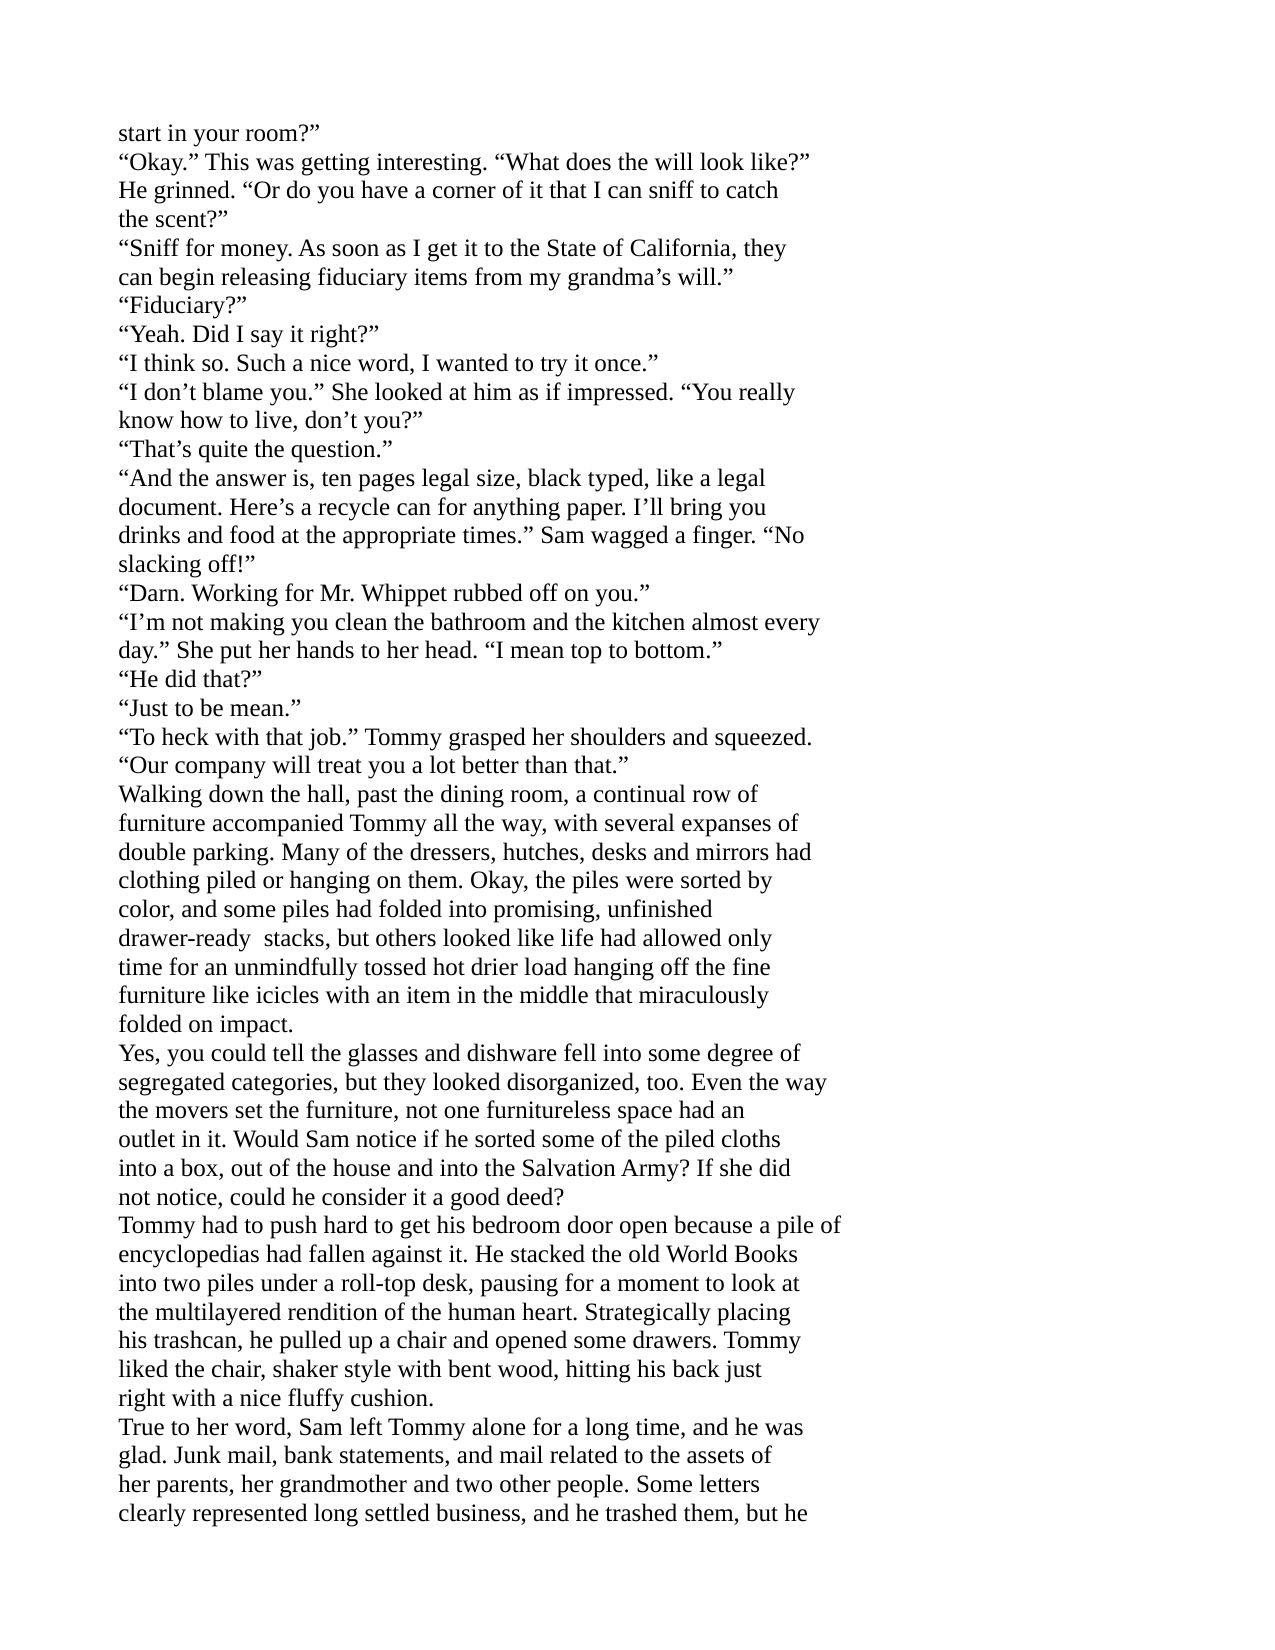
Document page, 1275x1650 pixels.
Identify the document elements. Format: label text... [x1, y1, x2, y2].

text Tommy had to push hard to get his bedroom door open because a pile of [118, 1211, 1157, 1239]
text the scent?” [118, 204, 1157, 233]
text drinks and food at the appropriate times.” Sam wagged a finger. “No [118, 521, 1157, 549]
text “Darn. Working for Mr. Whippet rubbed off on you.” [118, 578, 1157, 607]
text into two piles under a roll-top desk, pausing for a moment to look at [118, 1268, 1157, 1297]
text not notice, could he consider it a good deed? [118, 1182, 1157, 1211]
text segregated categories, but they looked disorganized, too. Even the way [118, 1067, 1157, 1096]
text “I don’t blame you.” She looked at him as if impressed. “You really [118, 377, 1157, 406]
text furniture like icicles with an item in the middle that miraculously [118, 981, 1157, 1009]
text “Fiduciary?” [118, 291, 1157, 319]
text drawer-ready stacks, but others looked like life had allowed only [118, 923, 1157, 952]
text the movers set the furniture, not one furnitureless space had an [118, 1096, 1157, 1124]
text “I think so. Such a nice word, I wanted to try it once.” [118, 348, 1157, 377]
text slacking off!” [118, 549, 1157, 578]
text “I’m not making you clean the bathroom and the kitchen almost every [118, 607, 1157, 636]
text day.” She put her hands to her head. “I mean top to bottom.” [118, 636, 1157, 664]
text into a box, out of the house and into the Salvation Army? If she did [118, 1153, 1157, 1182]
text can begin releasing fiduciary items from my grandma’s will.” [118, 262, 1157, 291]
text his trashcan, he pulled up a chair and opened some drawers. Tommy [118, 1326, 1157, 1354]
text furniture accompanied Tommy all the way, with several expanses of [118, 808, 1157, 837]
text Walking down the hall, past the dining room, a continual row of [118, 779, 1157, 808]
text clearly represented long settled business, and he trashed them, but he [118, 1498, 1157, 1527]
text know how to live, don’t you?” [118, 406, 1157, 434]
text the multilayered rendition of the human heart. Strategically placing [118, 1297, 1157, 1326]
text “Just to be mean.” [118, 693, 1157, 722]
text He grinned. “Or do you have a corner of it that I can sniff to catch [118, 176, 1157, 204]
text “To heck with that job.” Tommy grasped her shoulders and squeezed. [118, 722, 1157, 751]
text start in your room?” [118, 118, 1157, 147]
text “Yeah. Did I say it right?” [118, 319, 1157, 348]
text folded on impact. [118, 1009, 1157, 1038]
text outlet in it. Would Sam notice if he sorted some of the piled cloths [118, 1124, 1157, 1153]
text color, and some piles had folded into promising, unfinished [118, 894, 1157, 923]
text “He did that?” [118, 664, 1157, 693]
text liked the chair, shaker style with bent wood, hitting his back just [118, 1354, 1157, 1383]
text “Okay.” This was getting interesting. “What does the will look like?” [118, 147, 1157, 176]
text Yes, you could tell the glasses and dishware fell into some degree of [118, 1038, 1157, 1067]
text encyclopedias had fallen against it. He stacked the old World Books [118, 1239, 1157, 1268]
text double parking. Many of the dressers, hutches, desks and mirrors had [118, 837, 1157, 866]
text “And the answer is, ten pages legal size, black typed, like a legal [118, 463, 1157, 492]
text time for an unmindfully tossed hot drier load hanging off the fine [118, 952, 1157, 981]
text her parents, her grandmother and two other people. Some letters [118, 1469, 1157, 1498]
text right with a nice fluffy cushion. [118, 1383, 1157, 1412]
text “Our company will treat you a lot better than that.” [118, 751, 1157, 779]
text clothing piled or hanging on them. Okay, the piles were sorted by [118, 866, 1157, 894]
text “Sniff for money. As soon as I get it to the State of California, they [118, 233, 1157, 262]
text True to her word, Sam left Tommy alone for a long time, and he was [118, 1412, 1157, 1441]
text document. Here’s a recycle can for anything paper. I’ll bring you [118, 492, 1157, 521]
text glad. Junk mail, bank statements, and mail related to the assets of [118, 1441, 1157, 1469]
text “That’s quite the question.” [118, 434, 1157, 463]
